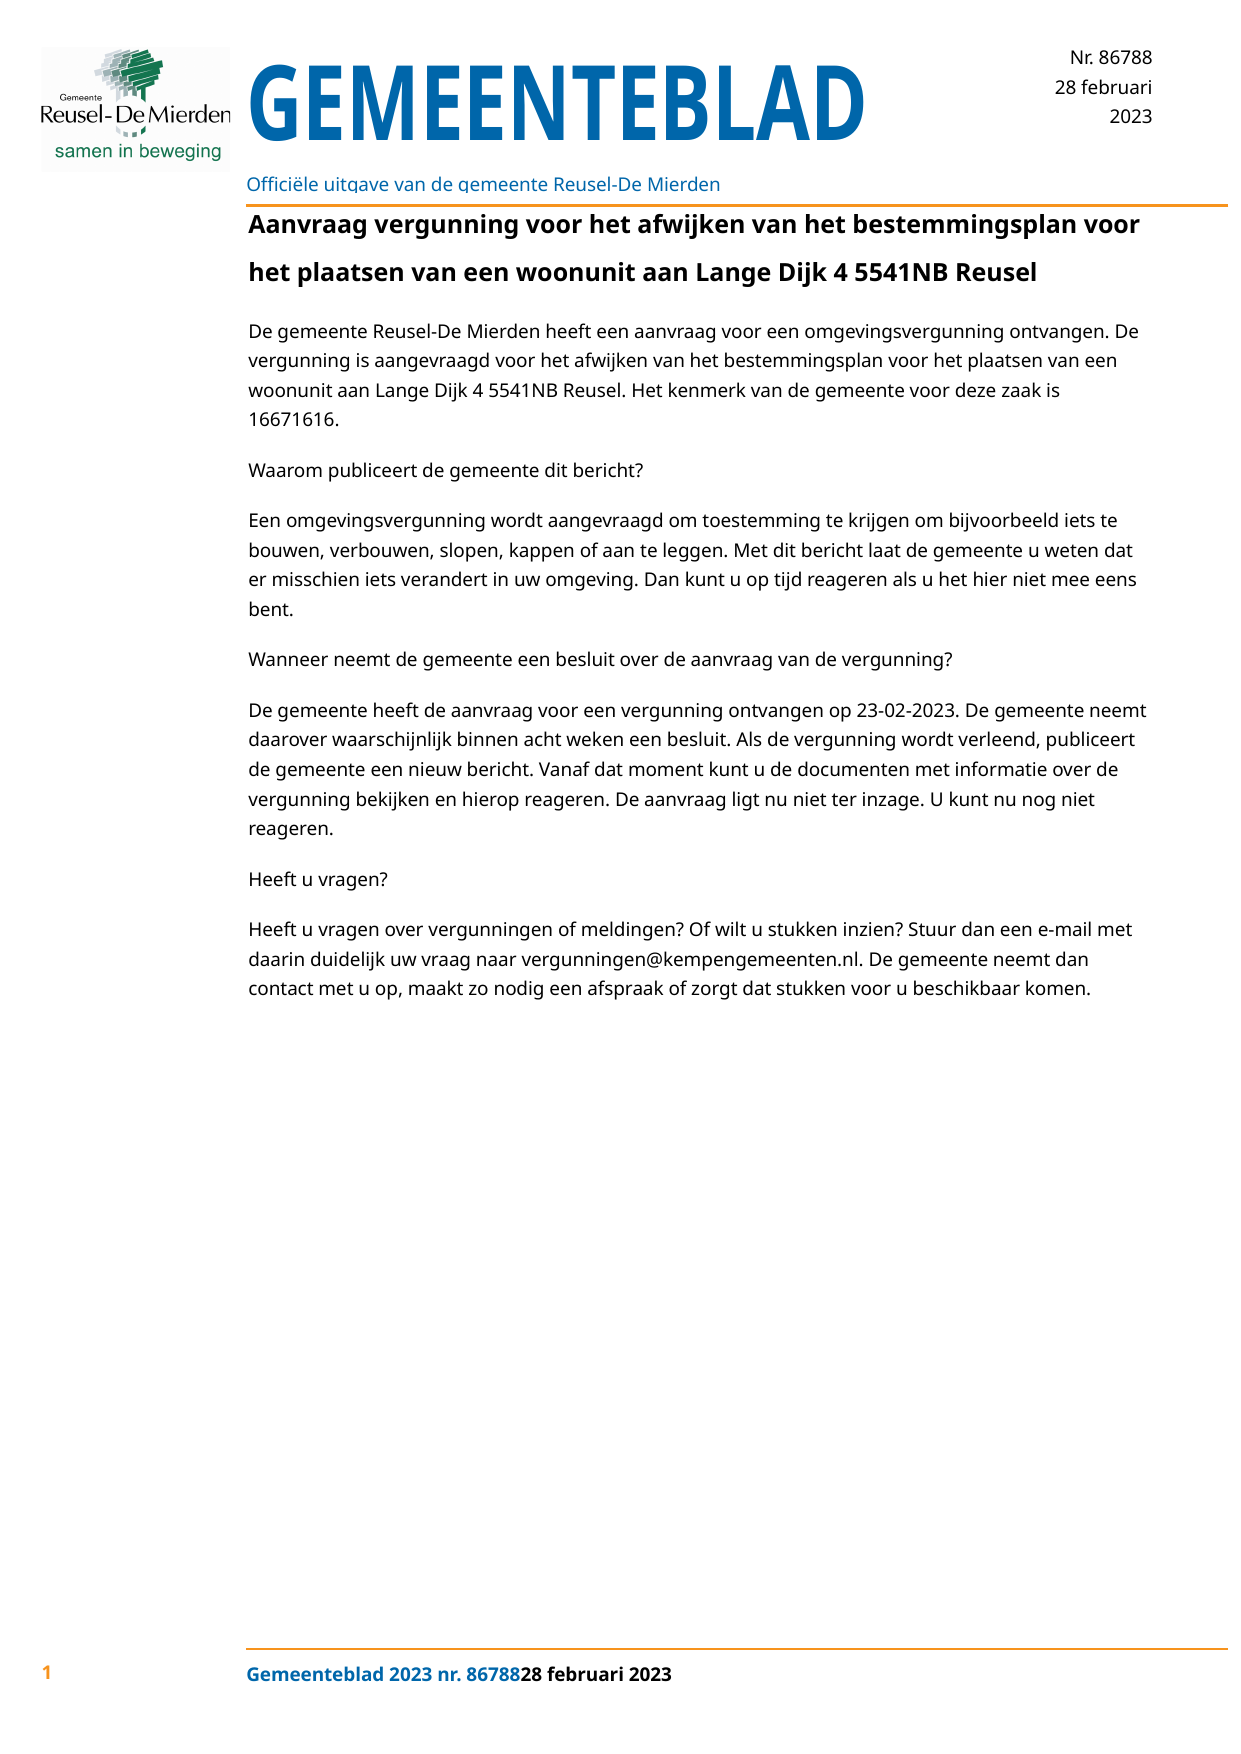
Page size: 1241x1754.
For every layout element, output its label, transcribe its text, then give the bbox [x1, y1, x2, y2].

text Een omgevingsvergunning wordt aangevraagd om toestemming te krijgen om bijvoorbeeld iets te bouwen, verbouwen, slopen, kappen of aan te leggen. Met dit bericht laat de gemeente u weten dat er misschien iets verandert in uw omgeving. Dan kunt u op tijd reageren als u het hier niet mee eens bent. [248, 507, 1152, 622]
text Heeft u vragen over vergunningen of meldingen? Of wilt u stukken inzien? Stuur dan een e-mail met daarin duidelijk uw vraag naar vergunningen@kempengemeenten.nl. De gemeente neemt dan contact met u op, maakt zo nodig een afspraak of zorgt dat stukken voor u beschikbaar komen. [248, 916, 1152, 1001]
text De gemeente heeft de aanvraag voor een vergunning ontvangen op 23-02-2023. De gemeente neemt daarover waarschijnlijk binnen acht weken een besluit. Als de vergunning wordt verleend, publiceert de gemeente een nieuw bericht. Vanaf dat moment kunt u de documenten met informatie over de vergunning bekijken en hierop reageren. De aanvraag ligt nu niet ter inzage. U kunt nu nog niet reageren. [248, 697, 1152, 841]
text Heeft u vragen? [248, 866, 1152, 892]
picture [41, 47, 231, 172]
text Wanneer neemt de gemeente een besluit over de aanvraag van de vergunning? [248, 647, 1152, 672]
text Aanvraag vergunning voor het afwijken van het bestemmingsplan voor het plaatsen van een woonunit aan Lange Dijk 4 5541NB Reusel [248, 207, 1152, 288]
text De gemeente Reusel-De Mierden heeft een aanvraag voor een omgevingsvergunning ontvangen. De vergunning is aangevraagd voor het afwijken van het bestemmingsplan voor het plaatsen van een woonunit aan Lange Dijk 4 5541NB Reusel. Het kenmerk van de gemeente voor deze zaak is 16671616. [248, 318, 1152, 432]
text Waarom publiceert de gemeente dit bericht? [248, 457, 1152, 483]
